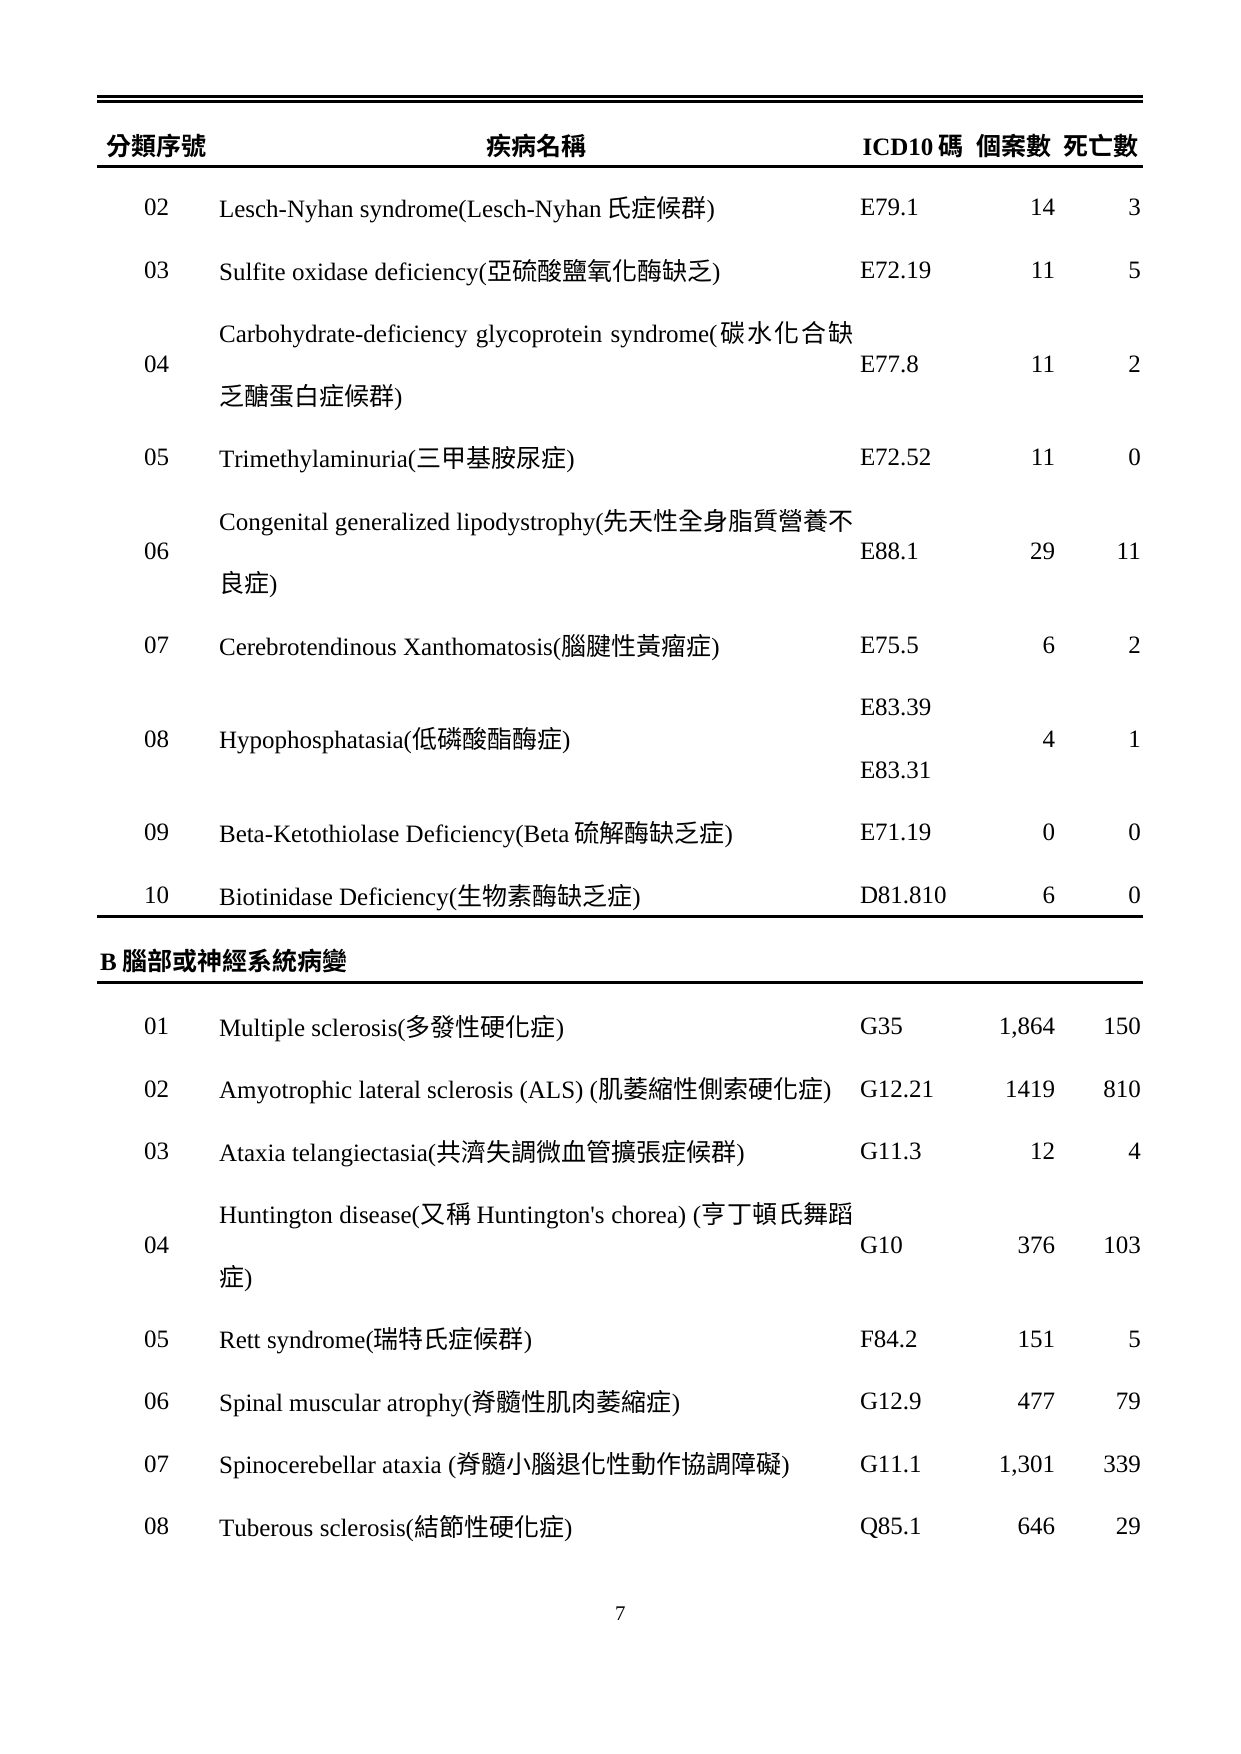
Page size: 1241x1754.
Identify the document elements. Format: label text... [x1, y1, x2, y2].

table_cell E79.1 [857, 168, 969, 228]
table_cell 12 [969, 1109, 1057, 1171]
table_cell E72.52 [857, 415, 969, 478]
table_header 分類序號 [97, 103, 216, 165]
table_cell Hypophosphatasia(低磷酸酯酶症) [216, 665, 857, 790]
table_cell B 腦部或神經系統病變 [97, 918, 1143, 981]
table_cell D81.810 [857, 853, 969, 915]
table_cell 151 [969, 1296, 1057, 1359]
table_cell 4 [969, 665, 1057, 790]
table_cell E71.19 [857, 790, 969, 853]
table_cell 1,864 [969, 984, 1057, 1046]
table_cell 1 [1058, 665, 1143, 790]
table_cell 29 [969, 478, 1057, 603]
table_cell 6 [969, 603, 1057, 665]
table_cell Congenital generalized lipodystrophy(先天性全身脂質營養不良症) [216, 478, 857, 603]
table_cell 01 [97, 984, 216, 1046]
table_cell G11.1 [857, 1421, 969, 1484]
table_cell Cerebrotendinous Xanthomatosis(腦腱性黃瘤症) [216, 603, 857, 665]
table_cell 29 [1058, 1484, 1143, 1546]
table_cell 09 [97, 790, 216, 853]
table_header ICD10碼 [857, 103, 969, 165]
table_cell 05 [97, 415, 216, 478]
table_cell 646 [969, 1484, 1057, 1546]
table_cell 03 [97, 228, 216, 290]
table_cell Trimethylaminuria(三甲基胺尿症) [216, 415, 857, 478]
table_cell 1419 [969, 1046, 1057, 1109]
table_cell 07 [97, 1421, 216, 1484]
table_cell 02 [97, 168, 216, 228]
table_cell Carbohydrate-deficiency glycoprotein syndrome(碳水化合缺乏醣蛋白症候群) [216, 290, 857, 415]
table_cell 04 [97, 1171, 216, 1296]
table_cell 08 [97, 665, 216, 790]
table_cell 79 [1058, 1359, 1143, 1421]
table_cell 03 [97, 1109, 216, 1171]
table_cell Multiple sclerosis(多發性硬化症) [216, 984, 857, 1046]
table_cell Tuberous sclerosis(結節性硬化症) [216, 1484, 857, 1546]
table_cell Rett syndrome(瑞特氏症候群) [216, 1296, 857, 1359]
table_cell 11 [1058, 478, 1143, 603]
table_cell 06 [97, 1359, 216, 1421]
table_cell 5 [1058, 228, 1143, 290]
table_cell Huntington disease(又稱Huntington's chorea) (亨丁頓氏舞蹈症) [216, 1171, 857, 1296]
table_cell 06 [97, 478, 216, 603]
table_cell E72.19 [857, 228, 969, 290]
table_cell 3 [1058, 168, 1143, 228]
table_cell 11 [969, 290, 1057, 415]
table_cell 02 [97, 1046, 216, 1109]
table_cell 810 [1058, 1046, 1143, 1109]
table_cell 0 [1058, 790, 1143, 853]
table_cell G11.3 [857, 1109, 969, 1171]
table_header 死亡數 [1058, 103, 1143, 165]
table_cell 10 [97, 853, 216, 915]
table_cell G12.21 [857, 1046, 969, 1109]
table_cell 04 [97, 290, 216, 415]
table_cell G12.9 [857, 1359, 969, 1421]
table_cell 2 [1058, 603, 1143, 665]
table_cell 4 [1058, 1109, 1143, 1171]
table_header 疾病名稱 [216, 103, 857, 165]
table_header 個案數 [969, 103, 1057, 165]
table_cell Spinal muscular atrophy(脊髓性肌肉萎縮症) [216, 1359, 857, 1421]
table_cell 14 [969, 168, 1057, 228]
table_cell E88.1 [857, 478, 969, 603]
table_cell 339 [1058, 1421, 1143, 1484]
table_cell Ataxia telangiectasia(共濟失調微血管擴張症候群) [216, 1109, 857, 1171]
table_cell E75.5 [857, 603, 969, 665]
table_cell Sulfite oxidase deficiency(亞硫酸鹽氧化酶缺乏) [216, 228, 857, 290]
table_cell 5 [1058, 1296, 1143, 1359]
table_cell E77.8 [857, 290, 969, 415]
table_cell 05 [97, 1296, 216, 1359]
table_cell 07 [97, 603, 216, 665]
table_cell Amyotrophic lateral sclerosis (ALS) (肌萎縮性側索硬化症) [216, 1046, 857, 1109]
table_cell G35 [857, 984, 969, 1046]
table_cell G10 [857, 1171, 969, 1296]
table_cell 11 [969, 228, 1057, 290]
table_cell 08 [97, 1484, 216, 1546]
table_cell 103 [1058, 1171, 1143, 1296]
table_cell Biotinidase Deficiency(生物素酶缺乏症) [216, 853, 857, 915]
table_cell 0 [1058, 853, 1143, 915]
table_cell 150 [1058, 984, 1143, 1046]
table_cell 477 [969, 1359, 1057, 1421]
table_cell E83.39 E83.31 [857, 665, 969, 790]
table_cell 0 [1058, 415, 1143, 478]
table_cell Lesch-Nyhan syndrome(Lesch-Nyhan氏症候群) [216, 168, 857, 228]
table_cell 0 [969, 790, 1057, 853]
table_cell Beta-Ketothiolase Deficiency(Beta硫解酶缺乏症) [216, 790, 857, 853]
table_cell 376 [969, 1171, 1057, 1296]
table_cell Q85.1 [857, 1484, 969, 1546]
table_cell 6 [969, 853, 1057, 915]
table_cell 11 [969, 415, 1057, 478]
table_cell 1,301 [969, 1421, 1057, 1484]
table_cell F84.2 [857, 1296, 969, 1359]
table_cell Spinocerebellar ataxia (脊髓小腦退化性動作協調障礙) [216, 1421, 857, 1484]
table_cell 2 [1058, 290, 1143, 415]
